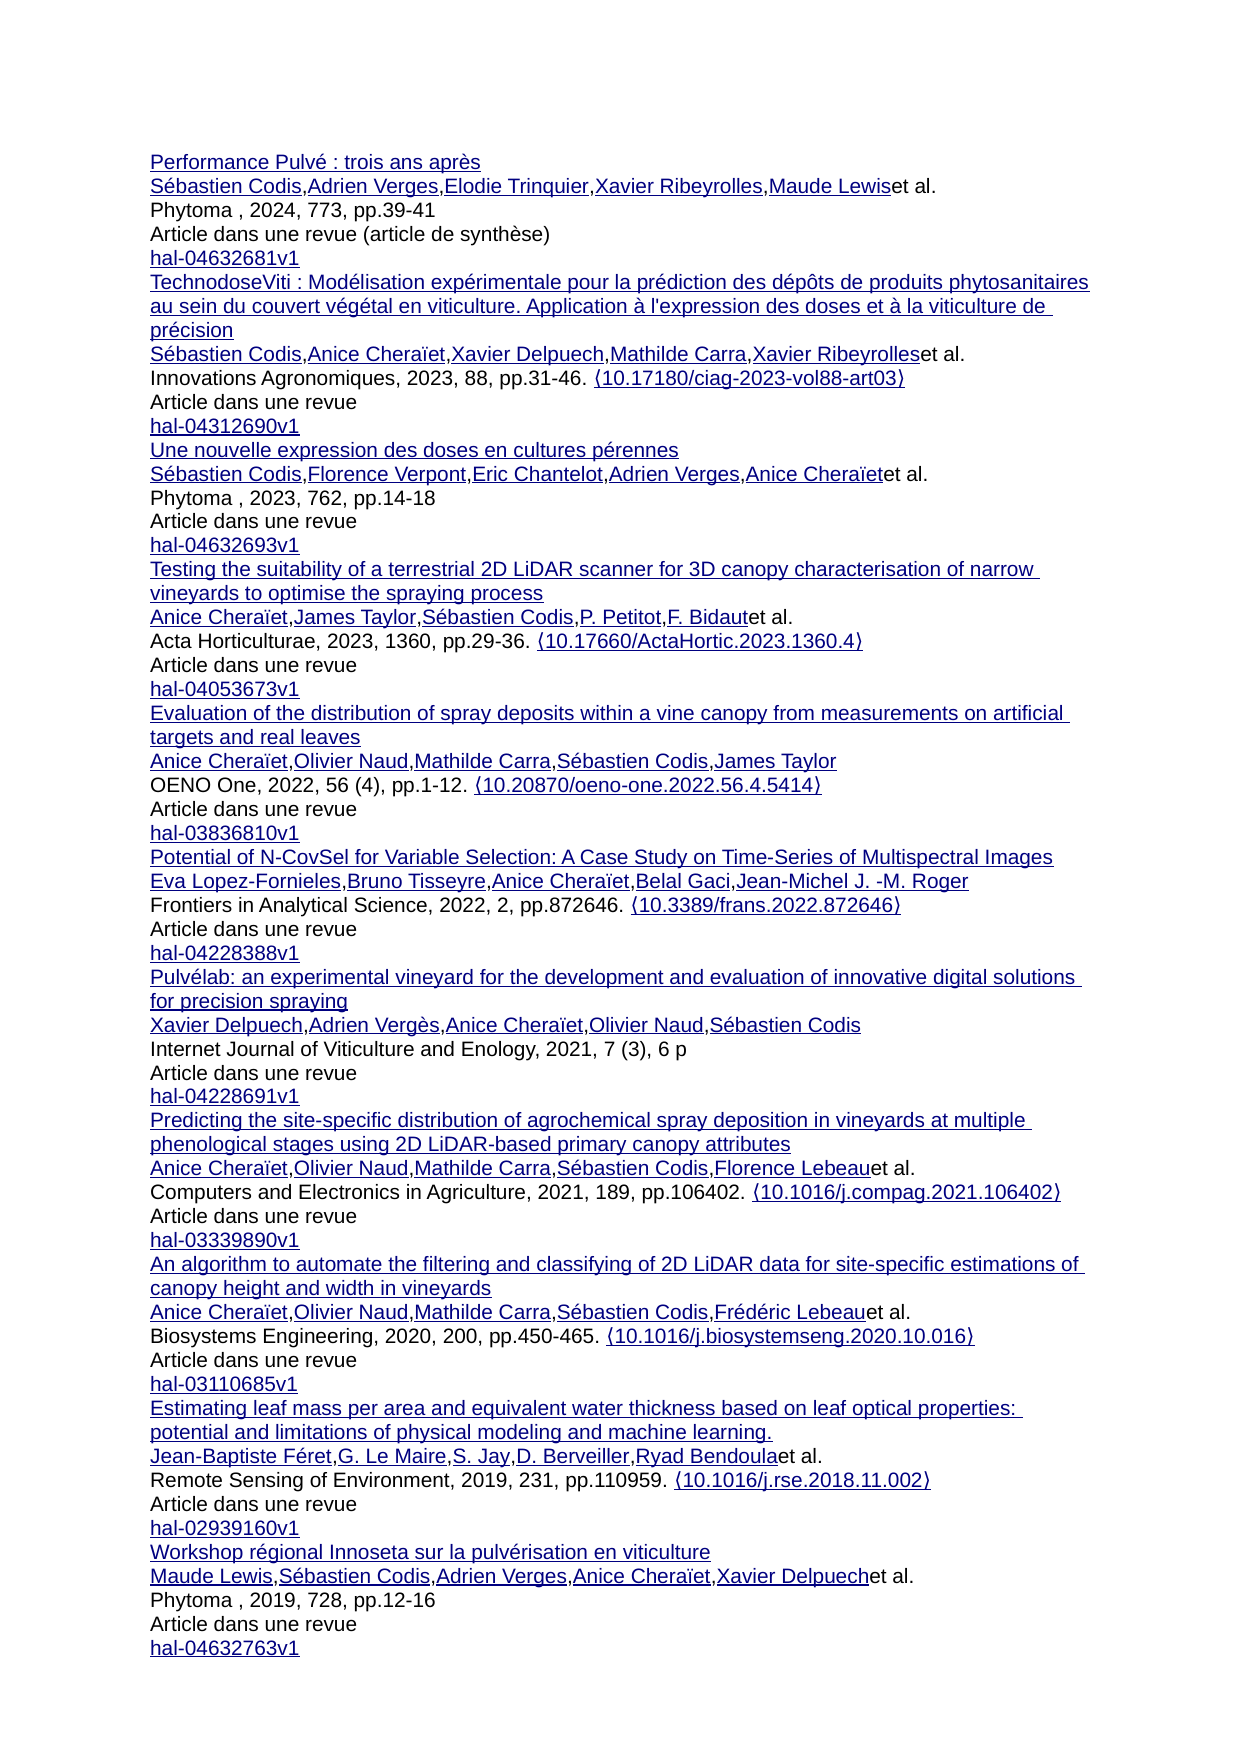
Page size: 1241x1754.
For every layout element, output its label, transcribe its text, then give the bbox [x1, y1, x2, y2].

table_cell Workshop régional Innoseta sur la pulvérisation en viticulture Maude Lewis,Sébastien Codis,Adrien Verges,Anice Cheraïet,Xavier Delpuechet al. Phytoma , 2019, 728, pp.12-16 Article dans une revue hal-04632763v1 [150, 1540, 1090, 1659]
table_cell Performance Pulvé : trois ans après Sébastien Codis,Adrien Verges,Elodie Trinquier,Xavier Ribeyrolles,Maude Lewiset al. Phytoma , 2024, 773, pp.39-41 Article dans une revue (article de synthèse) hal-04632681v1 [150, 150, 1090, 270]
table_cell Evaluation of the distribution of spray deposits within a vine canopy from measurements on artificial targets and real leaves Anice Cheraïet,Olivier Naud,Mathilde Carra,Sébastien Codis,James Taylor OENO One, 2022, 56 (4), pp.1-12. ⟨10.20870/oeno-one.2022.56.4.5414⟩ Article dans une revue hal-03836810v1 [150, 701, 1090, 845]
table_cell TechnodoseViti : Modélisation expérimentale pour la prédiction des dépôts de produits phytosanitaires [150, 270, 1090, 291]
table_cell Potential of N-CovSel for Variable Selection: A Case Study on Time-Series of Multispectral Images Eva Lopez-Fornieles,Bruno Tisseyre,Anice Cheraïet,Belal Gaci,Jean-Michel J. -M. Roger Frontiers in Analytical Science, 2022, 2, pp.872646. ⟨10.3389/frans.2022.872646⟩ Article dans une revue hal-04228388v1 [150, 845, 1090, 964]
table_cell au sein du couvert végétal en viticulture. Application à l'expression des doses et à la viticulture de précision Sébastien Codis,Anice Cheraïet,Xavier Delpuech,Mathilde Carra,Xavier Ribeyrolleset al. Innovations Agronomiques, 2023, 88, pp.31-46. ⟨10.17180/ciag-2023-vol88-art03⟩ Article dans une revue hal-04312690v1 [150, 292, 1090, 437]
table_cell Predicting the site-specific distribution of agrochemical spray deposition in vineyards at multiple phenological stages using 2D LiDAR-based primary canopy attributes Anice Cheraïet,Olivier Naud,Mathilde Carra,Sébastien Codis,Florence Lebeauet al. Computers and Electronics in Agriculture, 2021, 189, pp.106402. ⟨10.1016/j.compag.2021.106402⟩ Article dans une revue hal-03339890v1 [150, 1108, 1090, 1252]
table_cell Une nouvelle expression des doses en cultures pérennes Sébastien Codis,Florence Verpont,Eric Chantelot,Adrien Verges,Anice Cheraïetet al. Phytoma , 2023, 762, pp.14-18 Article dans une revue hal-04632693v1 [150, 438, 1090, 557]
table_cell Testing the suitability of a terrestrial 2D LiDAR scanner for 3D canopy characterisation of narrow vineyards to optimise the spraying process Anice Cheraïet,James Taylor,Sébastien Codis,P. Petitot,F. Bidautet al. Acta Horticulturae, 2023, 1360, pp.29-36. ⟨10.17660/ActaHortic.2023.1360.4⟩ Article dans une revue hal-04053673v1 [150, 557, 1090, 701]
table_cell An algorithm to automate the filtering and classifying of 2D LiDAR data for site-specific estimations of canopy height and width in vineyards Anice Cheraïet,Olivier Naud,Mathilde Carra,Sébastien Codis,Frédéric Lebeauet al. Biosystems Engineering, 2020, 200, pp.450-465. ⟨10.1016/j.biosystemseng.2020.10.016⟩ Article dans une revue hal-03110685v1 [150, 1252, 1090, 1396]
table_cell Estimating leaf mass per area and equivalent water thickness based on leaf optical properties: potential and limitations of physical modeling and machine learning. Jean-Baptiste Féret,G. Le Maire,S. Jay,D. Berveiller,Ryad Bendoulaet al. Remote Sensing of Environment, 2019, 231, pp.110959. ⟨10.1016/j.rse.2018.11.002⟩ Article dans une revue hal-02939160v1 [150, 1396, 1090, 1539]
table_cell Pulvélab: an experimental vineyard for the development and evaluation of innovative digital solutions for precision spraying Xavier Delpuech,Adrien Vergès,Anice Cheraïet,Olivier Naud,Sébastien Codis Internet Journal of Viticulture and Enology, 2021, 7 (3), 6 p Article dans une revue hal-04228691v1 [150, 965, 1090, 1108]
